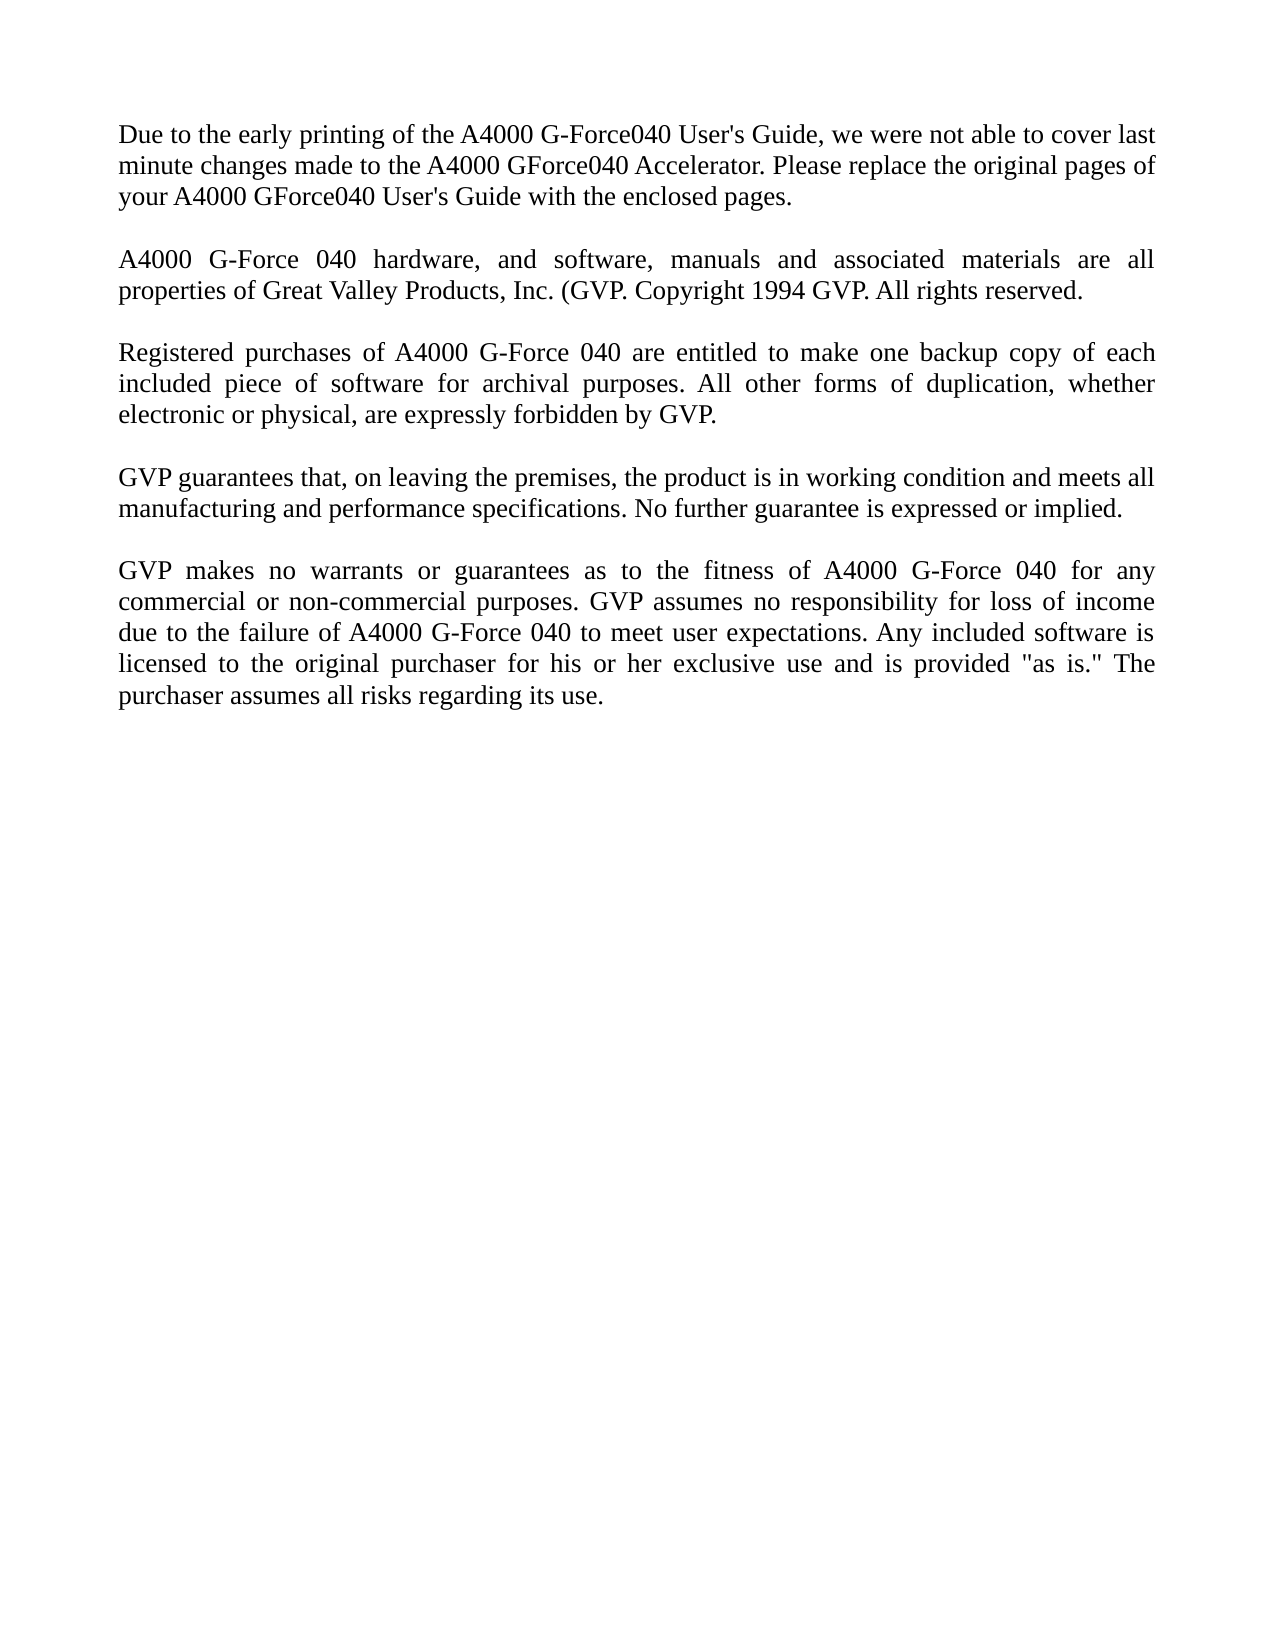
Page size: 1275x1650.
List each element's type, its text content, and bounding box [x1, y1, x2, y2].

text Due to the early printing of the A4000 G-Force040 User's Guide, we were not able to cover last minute changes made to the A4000 GForce040 Accelerator. Please replace the original pages of your A4000 GForce040 User's Guide with the enclosed pages. [118, 118, 1157, 212]
text GVP makes no warrants or guarantees as to the fitness of A4000 G-Force 040 for any commercial or non-commercial purposes. GVP assumes no responsibility for loss of income due to the failure of A4000 G-Force 040 to meet user expectations. Any included software is licensed to the original purchaser for his or her exclusive use and is provided "as is." The purchaser assumes all risks regarding its use. [118, 554, 1157, 710]
text A4000 G-Force 040 hardware, and software, manuals and associated materials are all properties of Great Valley Products, Inc. (GVP. Copyright 1994 GVP. All rights reserved. [118, 243, 1157, 305]
text Registered purchases of A4000 G-Force 040 are entitled to make one backup copy of each included piece of software for archival purposes. All other forms of duplication, whether electronic or physical, are expressly forbidden by GVP. [118, 336, 1157, 429]
text GVP guarantees that, on leaving the premises, the product is in working condition and meets all manufacturing and performance specifications. No further guarantee is expressed or implied. [118, 461, 1157, 523]
